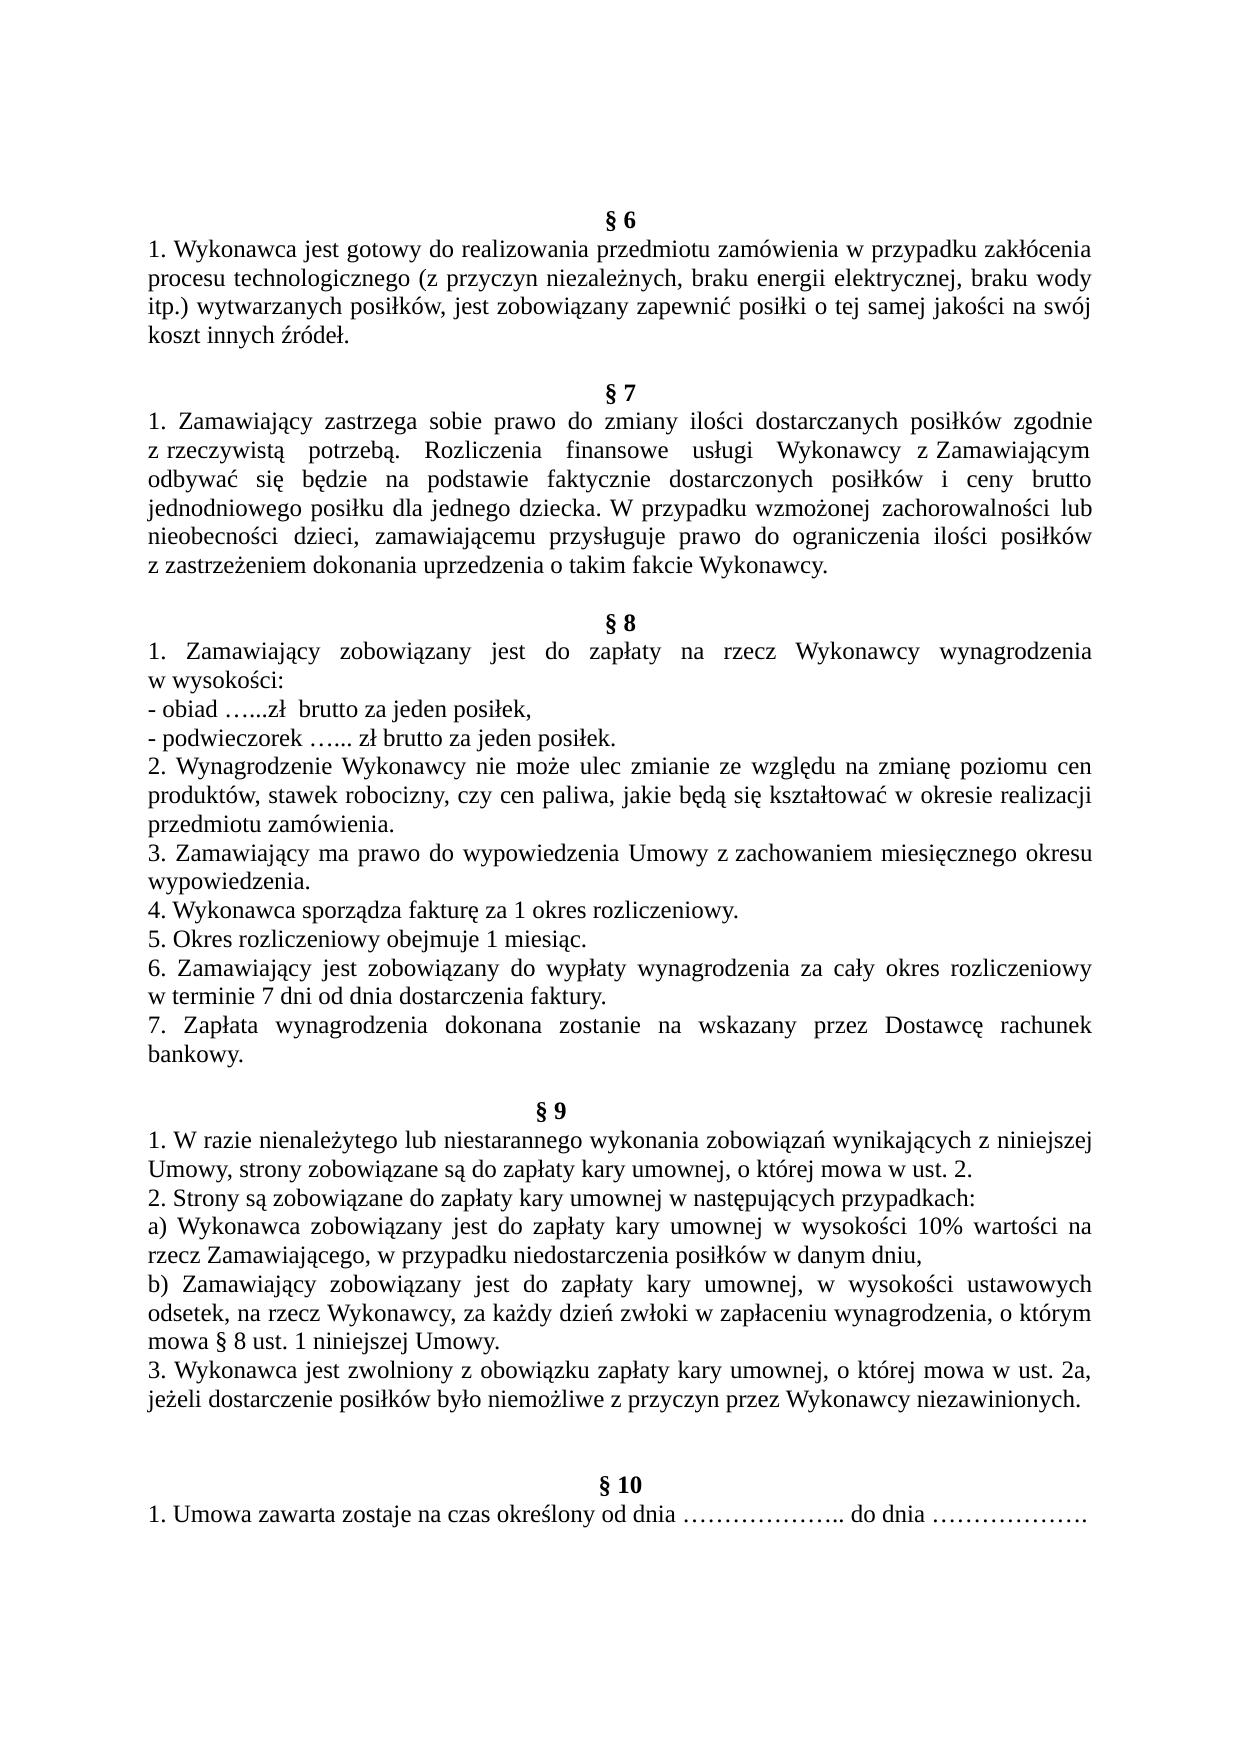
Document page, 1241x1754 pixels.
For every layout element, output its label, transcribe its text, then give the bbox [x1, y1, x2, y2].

text § 8 [148, 608, 1093, 636]
text 1. Umowa zawarta zostaje na czas określony od dnia ……………….. do dnia ………………. [148, 1499, 1093, 1528]
text § 6 [148, 205, 1093, 234]
text 1. Wykonawca jest gotowy do realizowania przedmiotu zamówienia w przypadku zakłócenia procesu technologicznego (z przyczyn niezależnych, braku energii elektrycznej, braku wody itp.) wytwarzanych posiłków, jest zobowiązany zapewnić posiłki o tej samej jakości na swój koszt innych źródeł. [148, 234, 1093, 349]
text § 9 [148, 1096, 1093, 1125]
text - obiad …...zł brutto za jeden posiłek, [148, 694, 1093, 723]
text 1. Zamawiający zobowiązany jest do zapłaty na rzecz Wykonawcy wynagrodzenia w wysokości: [148, 636, 1093, 694]
text 4. Wykonawca sporządza fakturę za 1 okres rozliczeniowy. [148, 895, 1093, 924]
text 2. Wynagrodzenie Wykonawcy nie może ulec zmianie ze względu na zmianę poziomu cen produktów, stawek robocizny, czy cen paliwa, jakie będą się kształtować w okresie realizacji przedmiotu zamówienia. [148, 751, 1093, 838]
text 1. W razie nienależytego lub niestarannego wykonania zobowiązań wynikających z niniejszej Umowy, strony zobowiązane są do zapłaty kary umownej, o której mowa w ust. 2. [148, 1125, 1093, 1183]
text 3. Zamawiający ma prawo do wypowiedzenia Umowy z zachowaniem miesięcznego okresu wypowiedzenia. [148, 838, 1093, 895]
text 7. Zapłata wynagrodzenia dokonana zostanie na wskazany przez Dostawcę rachunek bankowy. [148, 1010, 1093, 1068]
text 1. Zamawiający zastrzega sobie prawo do zmiany ilości dostarczanych posiłków zgodnie z rzeczywistą potrzebą. Rozliczenia finansowe usługi Wykonawcy z Zamawiającym odbywać się będzie na podstawie faktycznie dostarczonych posiłków i ceny brutto jednodniowego posiłku dla jednego dziecka. W przypadku wzmożonej zachorowalności lub nieobecności dzieci, zamawiającemu przysługuje prawo do ograniczenia ilości posiłków z zastrzeżeniem dokonania uprzedzenia o takim fakcie Wykonawcy. [148, 406, 1093, 579]
text - podwieczorek …... zł brutto za jeden posiłek. [148, 723, 1093, 751]
text 6. Zamawiający jest zobowiązany do wypłaty wynagrodzenia za cały okres rozliczeniowy w terminie 7 dni od dnia dostarczenia faktury. [148, 953, 1093, 1010]
text a) Wykonawca zobowiązany jest do zapłaty kary umownej w wysokości 10% wartości na rzecz Zamawiającego, w przypadku niedostarczenia posiłków w danym dniu, [148, 1211, 1093, 1269]
text 2. Strony są zobowiązane do zapłaty kary umownej w następujących przypadkach: [148, 1183, 1093, 1211]
text § 7 [148, 378, 1093, 406]
text b) Zamawiający zobowiązany jest do zapłaty kary umownej, w wysokości ustawowych odsetek, na rzecz Wykonawcy, za każdy dzień zwłoki w zapłaceniu wynagrodzenia, o którym mowa § 8 ust. 1 niniejszej Umowy. [148, 1269, 1093, 1355]
text § 10 [148, 1470, 1093, 1499]
text 5. Okres rozliczeniowy obejmuje 1 miesiąc. [148, 924, 1093, 953]
text 3. Wykonawca jest zwolniony z obowiązku zapłaty kary umownej, o której mowa w ust. 2a, jeżeli dostarczenie posiłków było niemożliwe z przyczyn przez Wykonawcy niezawinionych. [148, 1355, 1093, 1413]
